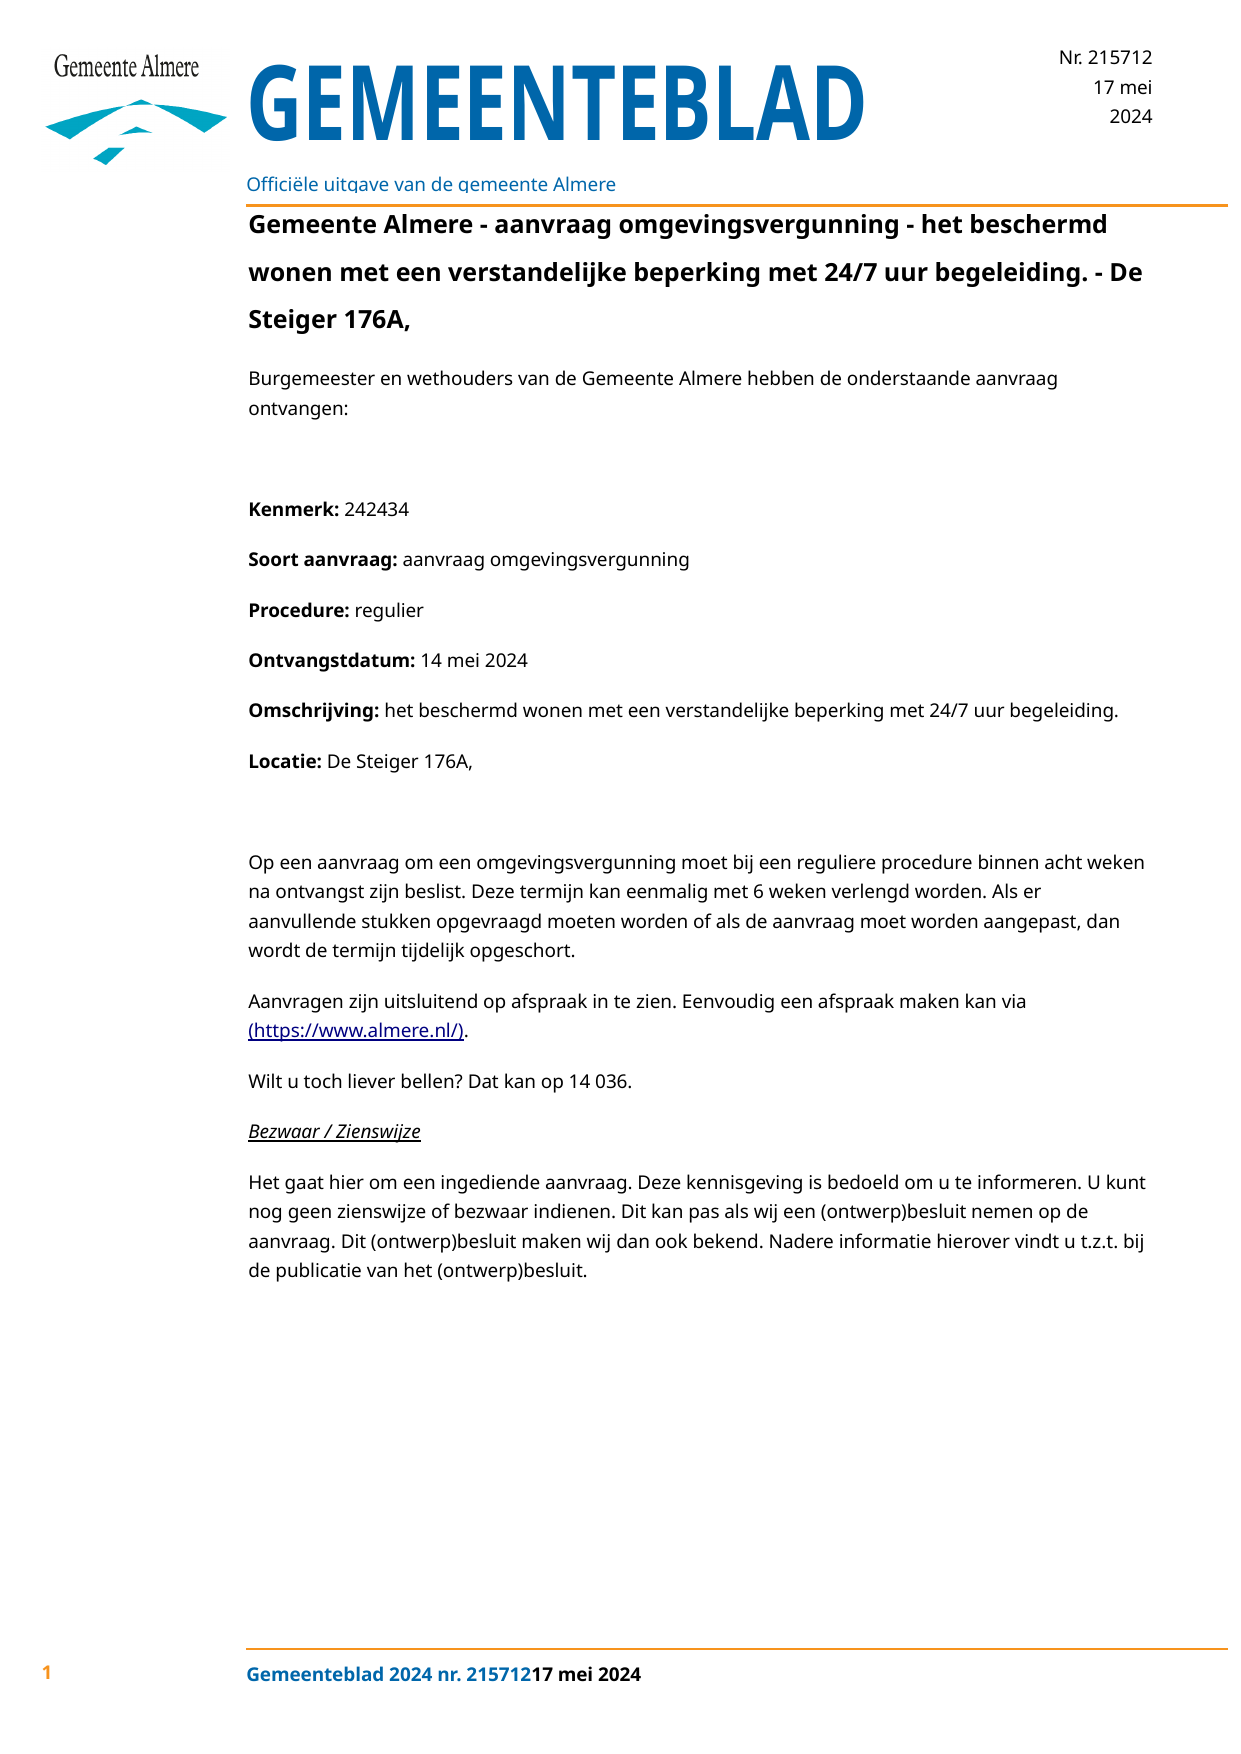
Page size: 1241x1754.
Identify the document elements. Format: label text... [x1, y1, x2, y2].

text Bezwaar / Zienswijze [248, 1118, 1152, 1144]
text Wilt u toch liever bellen? Dat kan op 14 036. [248, 1068, 1152, 1094]
text Het gaat hier om een ingediende aanvraag. Deze kennisgeving is bedoeld om u te informeren. U kunt nog geen zienswijze of bezwaar indienen. Dit kan pas als wij een (ontwerp)besluit nemen op de aanvraag. Dit (ontwerp)besluit maken wij dan ook bekend. Nadere informatie hierover vindt u t.z.t. bij de publicatie van het (ontwerp)besluit. [248, 1169, 1152, 1283]
picture [41, 47, 231, 172]
text Burgemeester en wethouders van de Gemeente Almere hebben de onderstaande aanvraag ontvangen: [248, 366, 1152, 421]
text Op een aanvraag om een omgevingsvergunning moet bij een reguliere procedure binnen acht weken na ontvangst zijn beslist. Deze termijn kan eenmalig met 6 weken verlengd worden. Als er aanvullende stukken opgevraagd moeten worden of als de aanvraag moet worden aangepast, dan wordt de termijn tijdelijk opgeschort. [248, 849, 1152, 963]
text Omschrijving: het beschermd wonen met een verstandelijke beperking met 24/7 uur begeleiding. [248, 698, 1152, 723]
text Gemeente Almere - aanvraag omgevingsvergunning - het beschermd wonen met een verstandelijke beperking met 24/7 uur begeleiding. - De Steiger 176A, [248, 207, 1152, 336]
text Ontvangstdatum: 14 mei 2024 [248, 647, 1152, 673]
text Aanvragen zijn uitsluitend op afspraak in te zien. Eenvoudig een afspraak maken kan via (https://www.almere.nl/). [248, 988, 1152, 1043]
text Soort aanvraag: aanvraag omgevingsvergunning [248, 546, 1152, 572]
text Kenmerk: 242434 [248, 496, 1152, 522]
text Locatie: De Steiger 176A, [248, 748, 1152, 774]
text Procedure: regulier [248, 597, 1152, 622]
